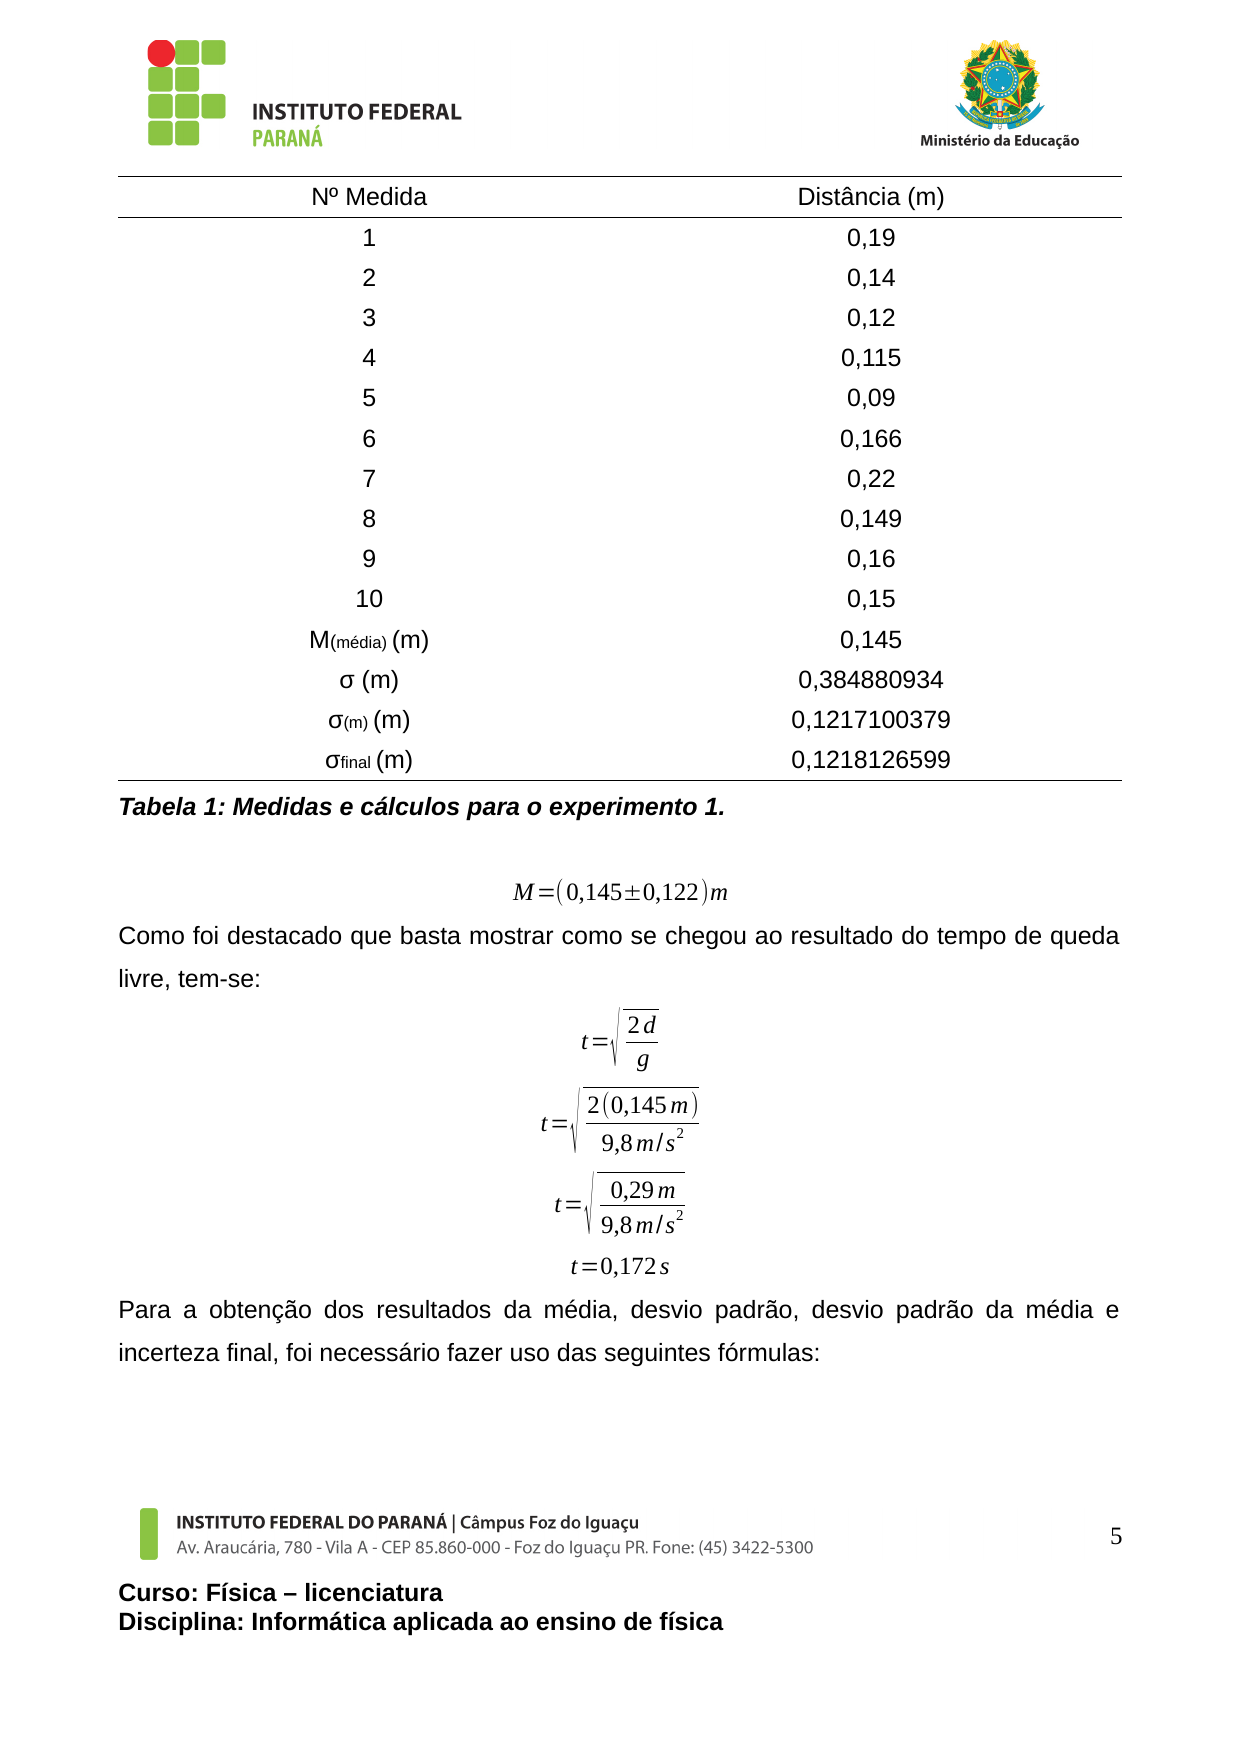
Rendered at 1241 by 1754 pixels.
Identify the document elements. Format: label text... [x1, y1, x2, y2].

table_cell 0,16 [620, 539, 1122, 579]
table_cell 7 [118, 458, 620, 498]
table_cell σ(m) (m) [118, 699, 620, 739]
table_cell 10 [118, 579, 620, 619]
picture [140, 1508, 1085, 1560]
table_cell M(média) (m) [118, 619, 620, 659]
text Como foi destacado que basta mostrar como se chegou ao resultado do tempo de queda livre, tem-se: [118, 921, 1122, 993]
table_cell 5 [118, 378, 620, 418]
table_cell σfinal (m) [118, 740, 620, 780]
table_cell 0,22 [620, 458, 1122, 498]
table_cell 8 [118, 498, 620, 538]
table_cell 0,115 [620, 338, 1122, 378]
text Tabela 1: Medidas e cálculos para o experimento 1. [118, 792, 1122, 821]
table_cell 0,12 [620, 297, 1122, 337]
table_cell 1 [118, 218, 620, 257]
table_header Nº Medida [118, 177, 620, 217]
table_cell 0,149 [620, 498, 1122, 538]
table_cell 0,166 [620, 418, 1122, 458]
table_cell 3 [118, 297, 620, 337]
table_cell 0,1218126599 [620, 740, 1122, 780]
table_cell 0,14 [620, 257, 1122, 297]
table_cell 0,1217100379 [620, 699, 1122, 739]
table_cell 0,09 [620, 378, 1122, 418]
table_cell 0,384880934 [620, 659, 1122, 699]
picture [147, 40, 1093, 149]
table_cell 0,15 [620, 579, 1122, 619]
table_cell 4 [118, 338, 620, 378]
table_cell 9 [118, 539, 620, 579]
table_header Distância (m) [620, 177, 1122, 217]
table_cell 0,145 [620, 619, 1122, 659]
table_cell σ (m) [118, 659, 620, 699]
text Para a obtenção dos resultados da média, desvio padrão, desvio padrão da média e incerteza final, foi necessário fazer uso das seguintes fórmulas: [118, 1295, 1122, 1367]
table_cell 0,19 [620, 218, 1122, 257]
table_cell 2 [118, 257, 620, 297]
table_cell 6 [118, 418, 620, 458]
